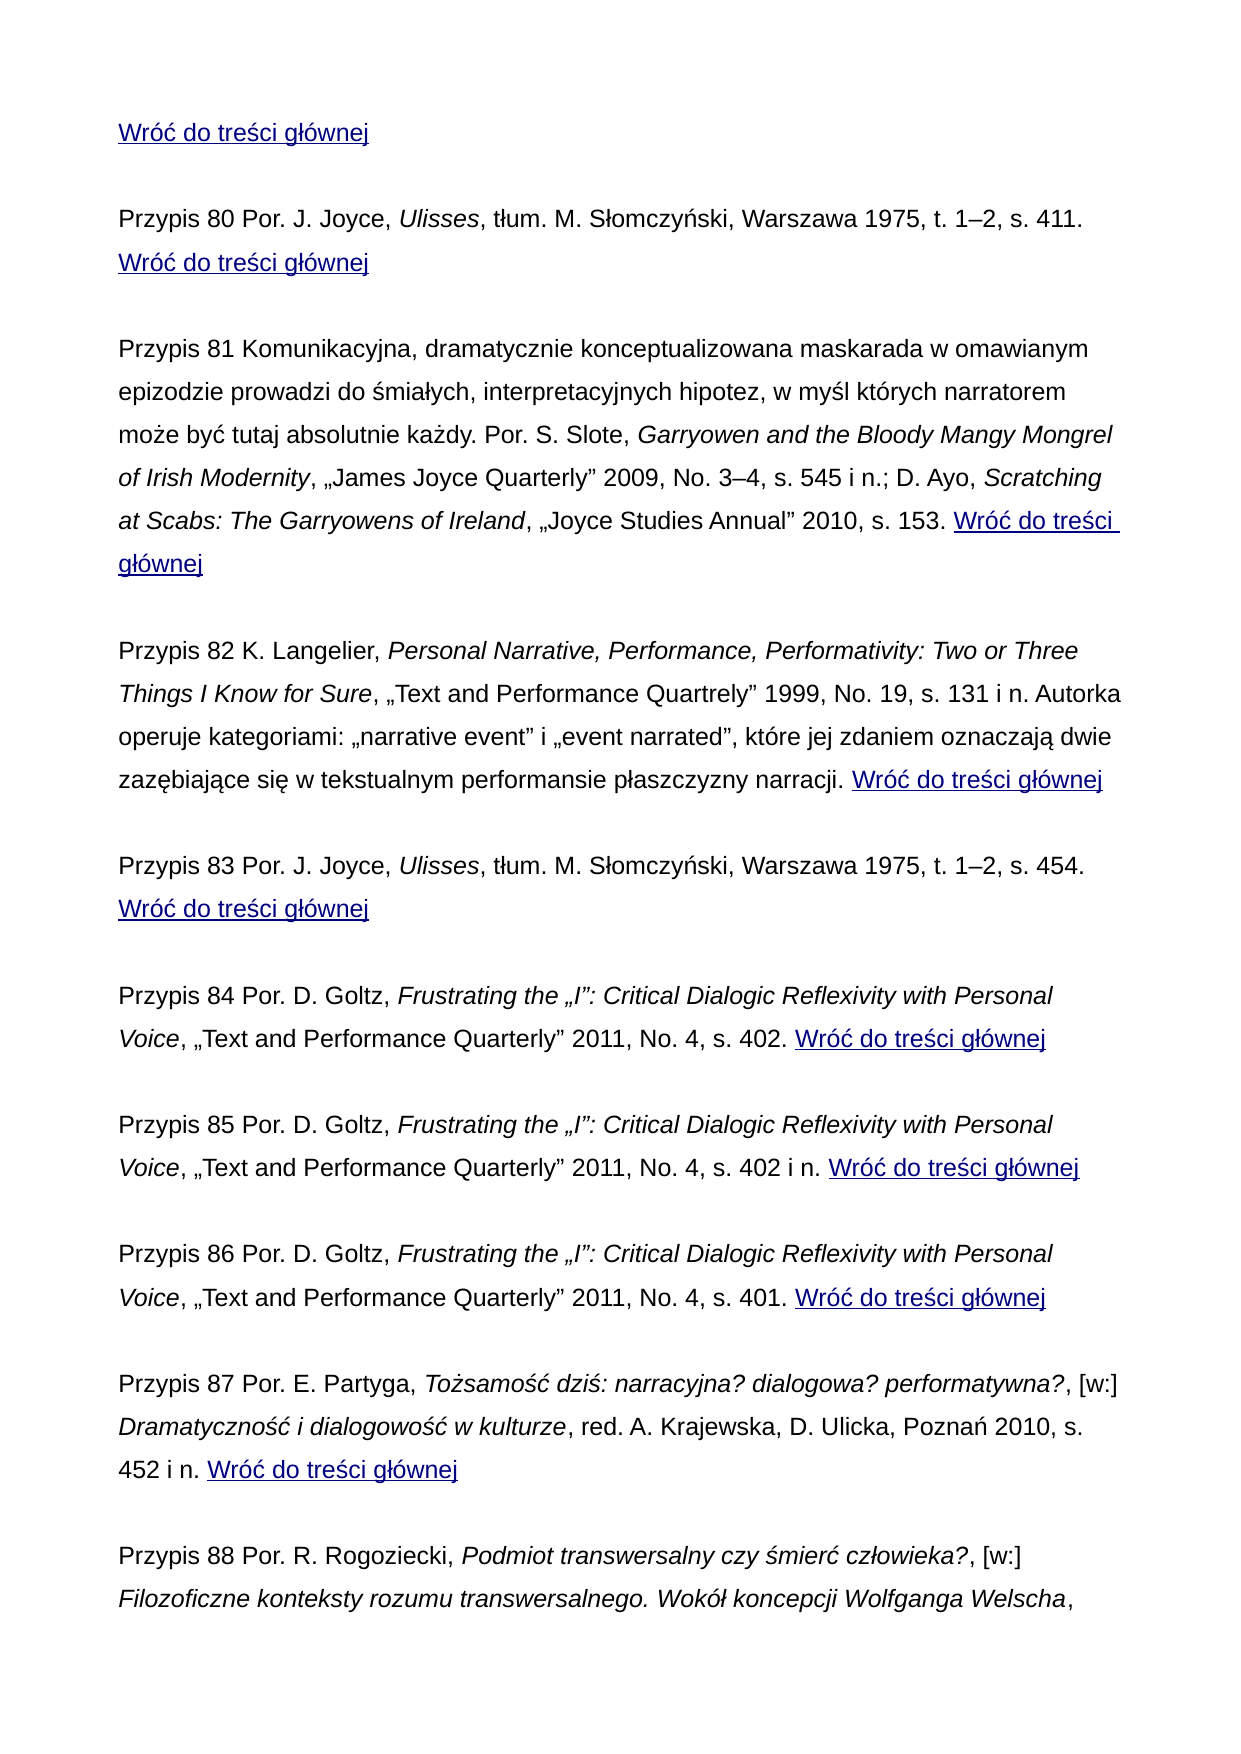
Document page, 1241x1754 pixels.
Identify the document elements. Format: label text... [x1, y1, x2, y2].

text Przypis 86 Por. D. Goltz, Frustrating the „I”: Critical Dialogic Reflexivity with Personal Voice, „Text and Performance Quarterly” 2011, No. 4, s. 401. Wróć do treści głównej [118, 1239, 1122, 1311]
text Przypis 87 Por. E. Partyga, Tożsamość dziś: narracyjna? dialogowa? performatywna?, [w:] Dramatyczność i dialogowość w kulturze, red. A. Krajewska, D. Ulicka, Poznań 2010, s. 452 i n. Wróć do treści głównej [118, 1369, 1122, 1484]
text Przypis 85 Por. D. Goltz, Frustrating the „I”: Critical Dialogic Reflexivity with Personal Voice, „Text and Performance Quarterly” 2011, No. 4, s. 402 i n. Wróć do treści głównej [118, 1110, 1122, 1182]
text Przypis 88 Por. R. Rogoziecki, Podmiot transwersalny czy śmierć człowieka?, [w:] Filozoficzne konteksty rozumu transwersalnego. Wokół koncepcji Wolfganga Welscha, [118, 1541, 1122, 1613]
text Przypis 83 Por. J. Joyce, Ulisses, tłum. M. Słomczyński, Warszawa 1975, t. 1–2, s. 454. Wróć do treści głównej [118, 851, 1122, 923]
text Przypis 81 Komunikacyjna, dramatycznie konceptualizowana maskarada w omawianym epizodzie prowadzi do śmiałych, interpretacyjnych hipotez, w myśl których narratorem może być tutaj absolutnie każdy. Por. S. Slote, Garryowen and the Bloody Mangy Mongrel of Irish Modernity, „James Joyce Quarterly” 2009, No. 3–4, s. 545 i n.; D. Ayo, Scratching at Scabs: The Garryowens of Ireland, „Joyce Studies Annual” 2010, s. 153. Wróć do treści głównej [118, 334, 1122, 578]
text Przypis 82 K. Langelier, Personal Narrative, Performance, Performativity: Two or Three Things I Know for Sure, „Text and Performance Quartrely” 1999, No. 19, s. 131 i n. Autorka operuje kategoriami: „narrative event” i „event narrated”, które jej zdaniem oznaczają dwie zazębiające się w tekstualnym performansie płaszczyzny narracji. Wróć do treści głównej [118, 636, 1122, 794]
text Wróć do treści głównej [118, 118, 1122, 147]
text Przypis 84 Por. D. Goltz, Frustrating the „I”: Critical Dialogic Reflexivity with Personal Voice, „Text and Performance Quarterly” 2011, No. 4, s. 402. Wróć do treści głównej [118, 981, 1122, 1052]
text Przypis 80 Por. J. Joyce, Ulisses, tłum. M. Słomczyński, Warszawa 1975, t. 1–2, s. 411. Wróć do treści głównej [118, 204, 1122, 276]
